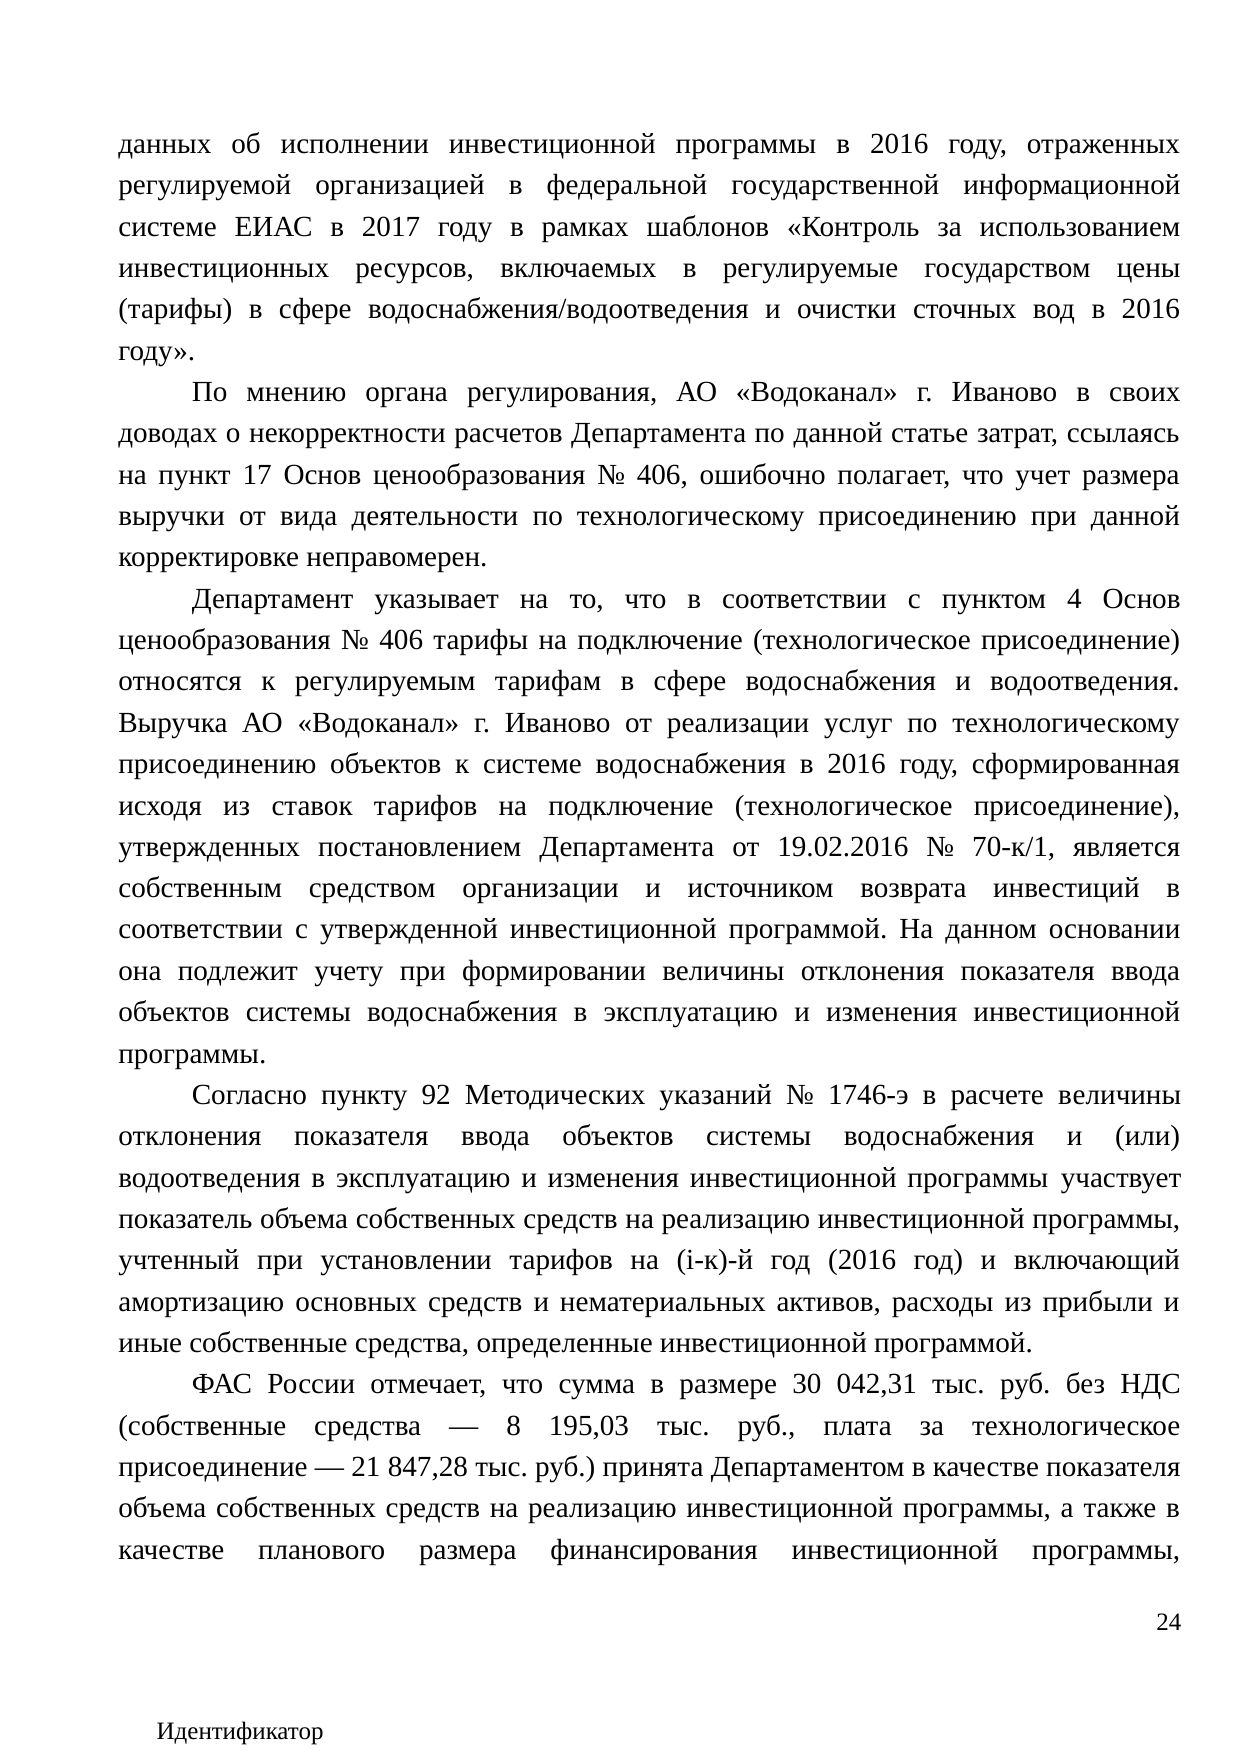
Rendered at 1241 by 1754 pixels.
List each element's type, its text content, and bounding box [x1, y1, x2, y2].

text Согласно пункту 92 Методических указаний № 1746-э в расчете величины отклонения показателя ввода объектов системы водоснабжения и (или) водоотведения в эксплуатацию и изменения инвестиционной программы участвует показатель объема собственных средств на реализацию инвестиционной программы, учтенный при установлении тарифов на (i-к)-й год (2016 год) и включающий амортизацию основных средств и нематериальных активов, расходы из прибыли и иные собственные средства, определенные инвестиционной программой. [118, 1069, 1181, 1359]
text данных об исполнении инвестиционной программы в 2016 году, отраженных регулируемой организацией в федеральной государственной информационной системе ЕИАС в 2017 году в рамках шаблонов «Контроль за использованием инвестиционных ресурсов, включаемых в регулируемые государством цены (тарифы) в сфере водоснабжения/водоотведения и очистки сточных вод в 2016 году». [118, 118, 1181, 366]
text ФАС России отмечает, что сумма в размере 30 042,31 тыс. руб. без НДС (собственные средства — 8 195,03 тыс. руб., плата за технологическое присоединение — 21 847,28 тыс. руб.) принята Департаментом в качестве показателя объема собственных средств на реализацию инвестиционной программы, а также в качестве планового размера финансирования инвестиционной программы, [118, 1359, 1181, 1566]
text Департамент указывает на то, что в соответствии с пунктом 4 Основ ценообразования № 406 тарифы на подключение (технологическое присоединение) относятся к регулируемым тарифам в сфере водоснабжения и водоотведения. Выручка АО «Водоканал» г. Иваново от реализации услуг по технологическому присоединению объектов к системе водоснабжения в 2016 году, сформированная исходя из ставок тарифов на подключение (технологическое присоединение), утвержденных постановлением Департамента от 19.02.2016 № 70-к/1, является собственным средством организации и источником возврата инвестиций в соответствии с утвержденной инвестиционной программой. На данном основании она подлежит учету при формировании величины отклонения показателя ввода объектов системы водоснабжения в эксплуатацию и изменения инвестиционной программы. [118, 573, 1181, 1069]
text По мнению органа регулирования, АО «Водоканал» г. Иваново в своих доводах о некорректности расчетов Департамента по данной статье затрат, ссылаясь на пункт 17 Основ ценообразования № 406, ошибочно полагает, что учет размера выручки от вида деятельности по технологическому присоединению при данной корректировке неправомерен. [118, 366, 1181, 573]
